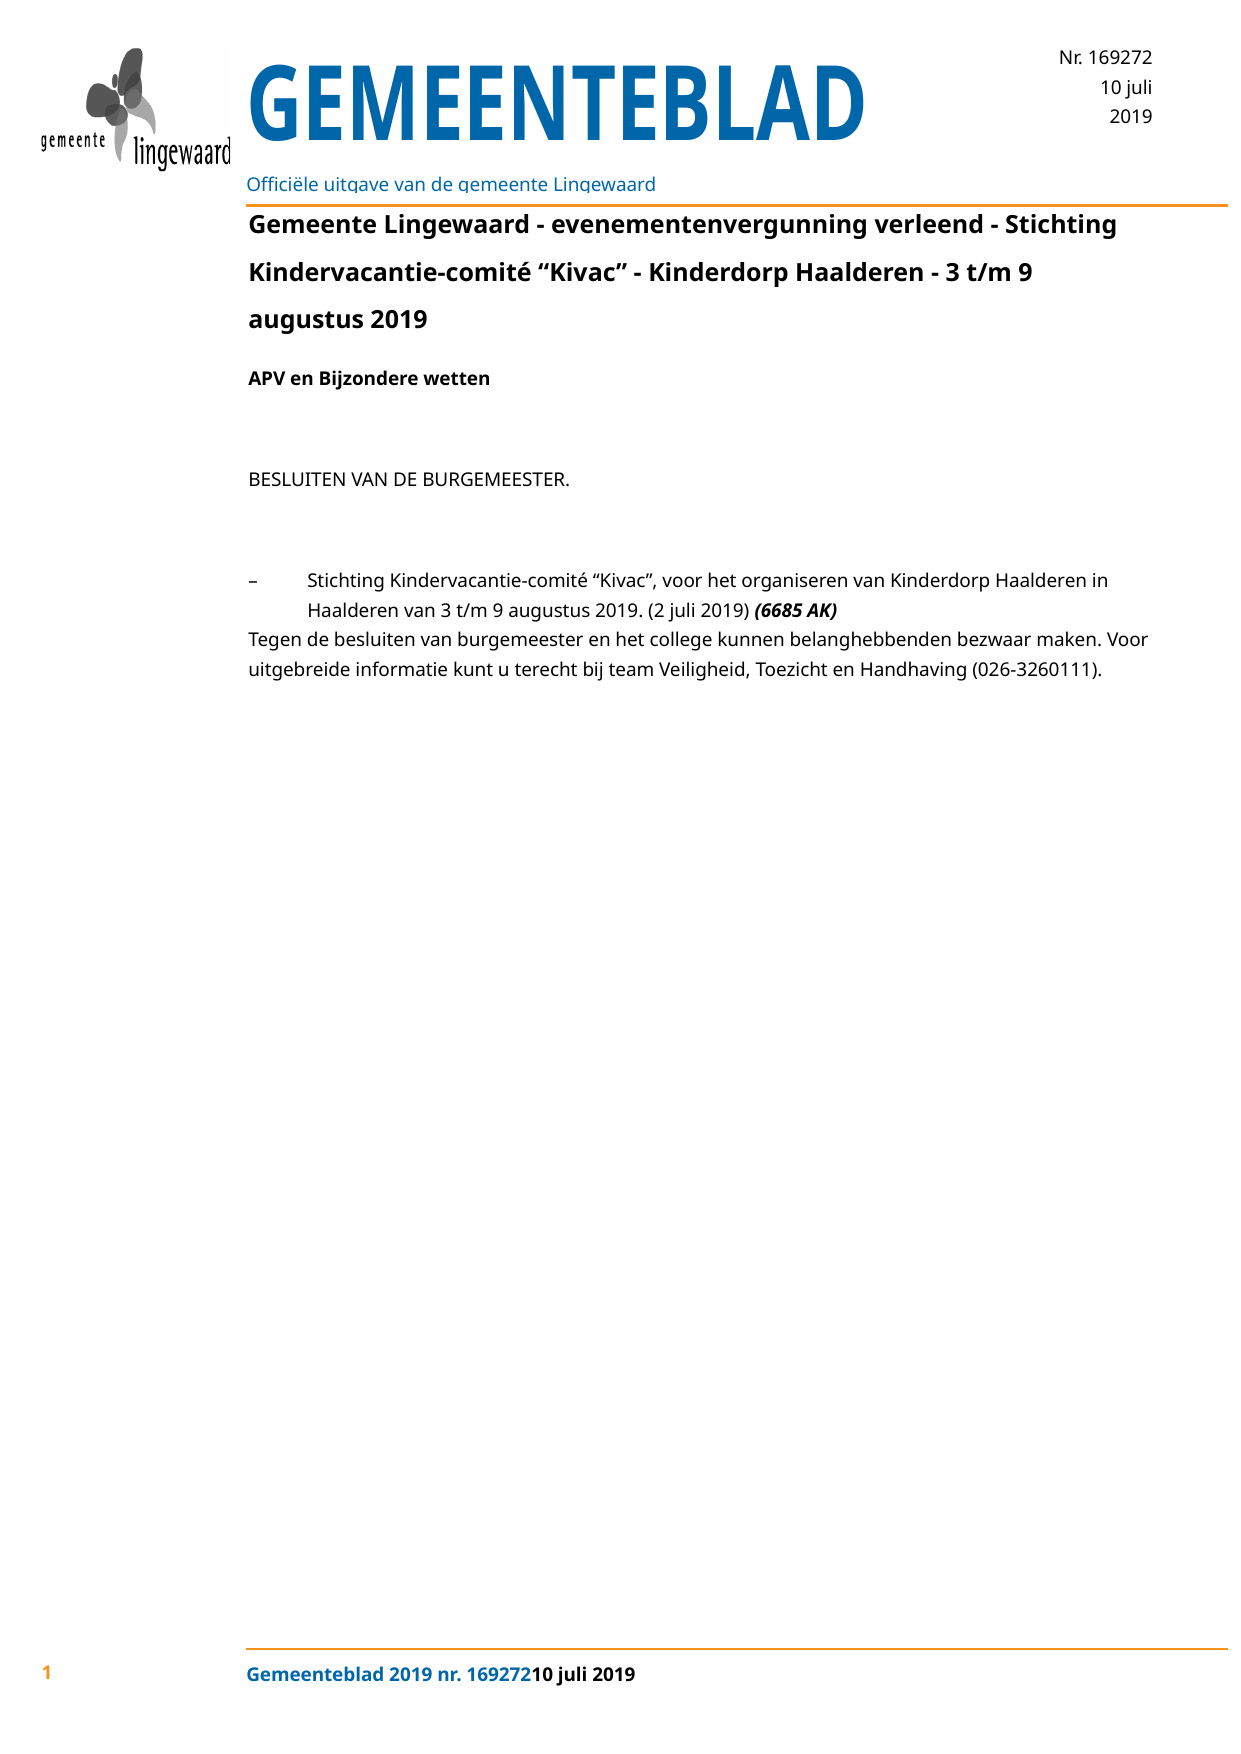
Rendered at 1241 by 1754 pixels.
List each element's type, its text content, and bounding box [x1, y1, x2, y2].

text APV en Bijzondere wetten [248, 366, 1152, 391]
picture [41, 47, 231, 172]
list Stichting Kindervacantie-comité “Kivac”, voor het organiseren van Kinderdorp Haalderen in Haalderen van 3 t/m 9 augustus 2019. (2 juli 2019) (6685 AK) [248, 567, 1152, 622]
text BESLUITEN VAN DE BURGEMEESTER. [248, 466, 1152, 492]
text Gemeente Lingewaard - evenementenvergunning verleend - Stichting Kindervacantie-comité “Kivac” - Kinderdorp Haalderen - 3 t/m 9 augustus 2019 [248, 207, 1152, 336]
text Tegen de besluiten van burgemeester en het college kunnen belanghebbenden bezwaar maken. Voor uitgebreide informatie kunt u terecht bij team Veiligheid, Toezicht en Handhaving (026-3260111). [248, 626, 1152, 682]
